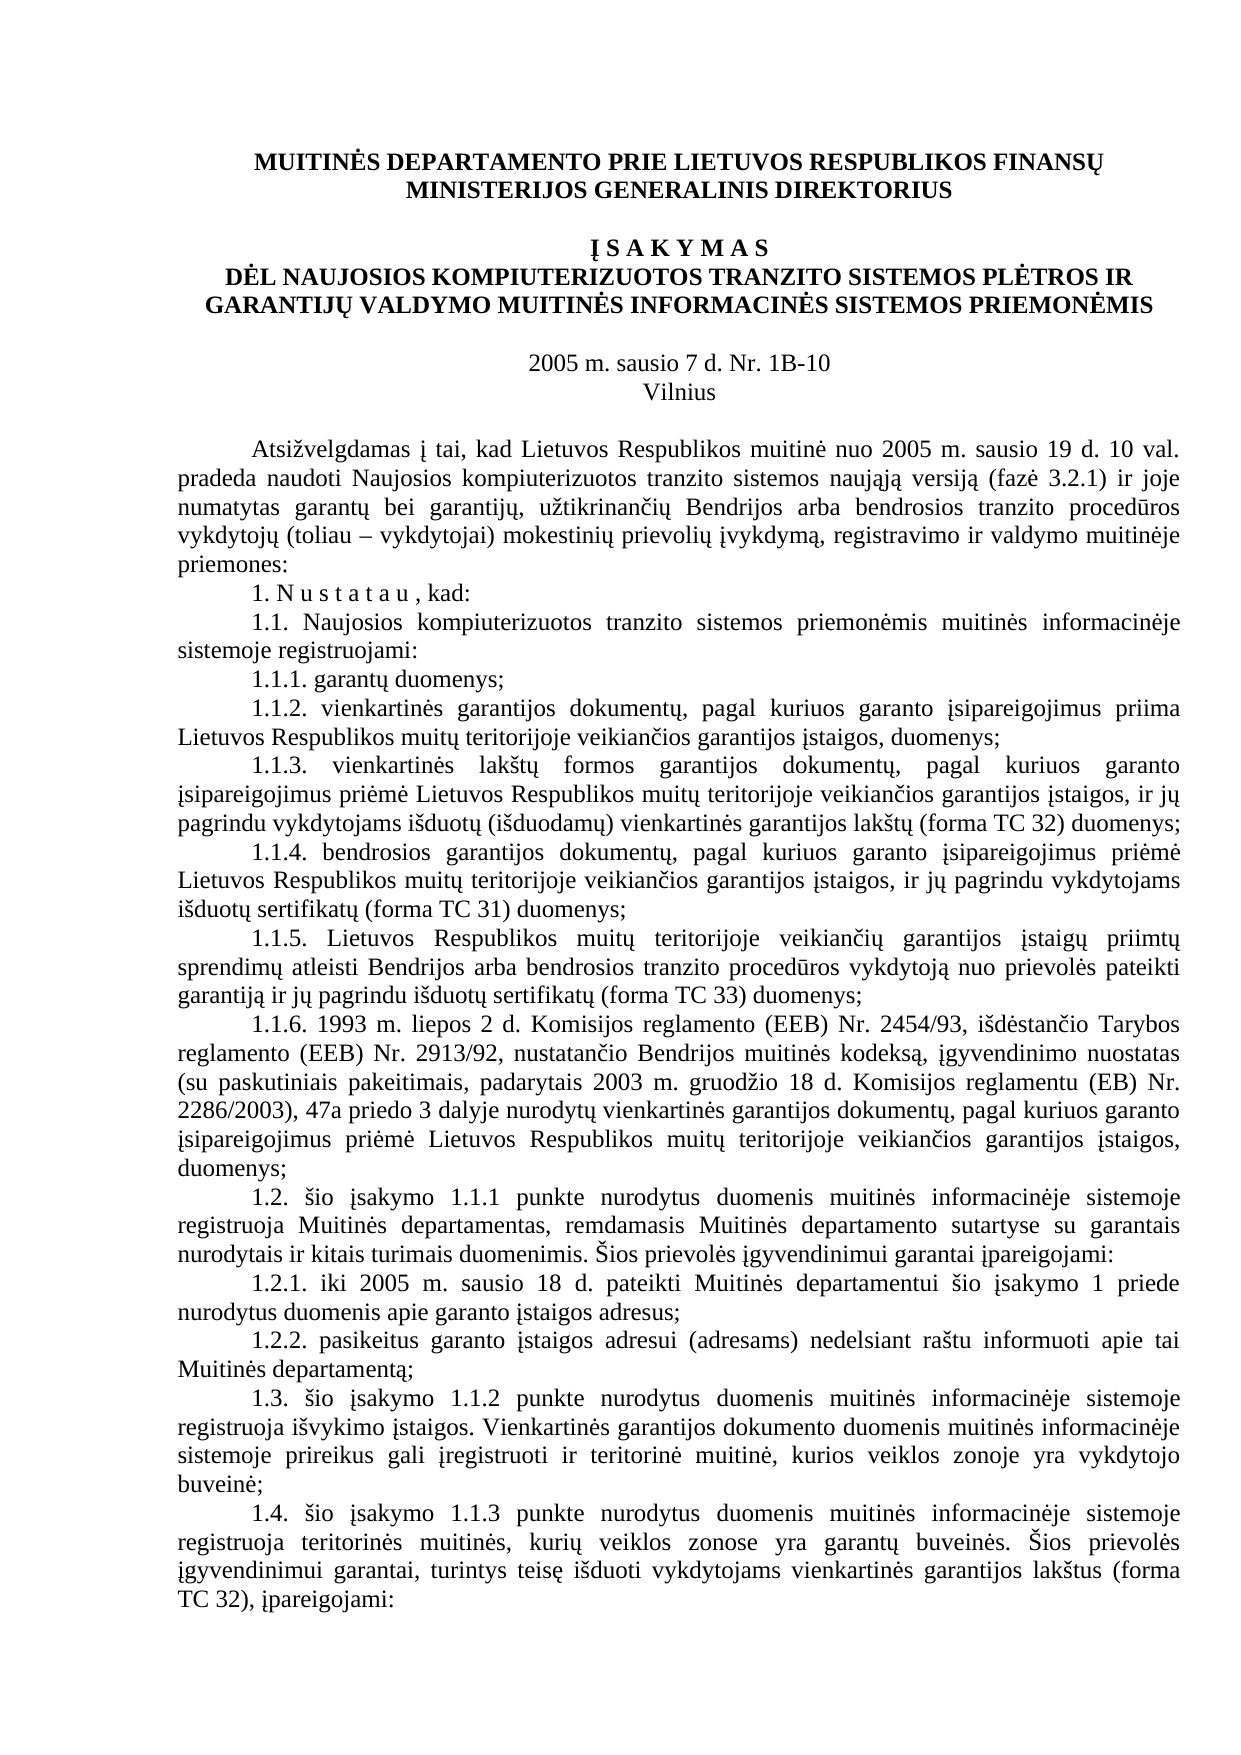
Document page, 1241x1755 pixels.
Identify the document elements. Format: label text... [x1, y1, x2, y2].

text 1.1.1. garantų duomenys; [177, 664, 1181, 693]
text 1. Nustatau, kad: [177, 578, 1181, 607]
text DĖL NAUJOSIOS KOMPIUTERIZUOTOS TRANZITO SISTEMOS PLĖTROS IR GARANTIJŲ VALDYMO MUITINĖS INFORMACINĖS SISTEMOS PRIEMONĖMIS [177, 262, 1181, 319]
text 1.1.6. 1993 m. liepos 2 d. Komisijos reglamento (EEB) Nr. 2454/93, išdėstančio Tarybos reglamento (EEB) Nr. 2913/92, nustatančio Bendrijos muitinės kodeksą, įgyvendinimo nuostatas (su paskutiniais pakeitimais, padarytais 2003 m. gruodžio 18 d. Komisijos reglamentu (EB) Nr. 2286/2003), 47a priedo 3 dalyje nurodytų vienkartinės garantijos dokumentų, pagal kuriuos garanto įsipareigojimus priėmė Lietuvos Respublikos muitų teritorijoje veikiančios garantijos įstaigos, duomenys; [177, 1009, 1181, 1182]
text 1.2. šio įsakymo 1.1.1 punkte nurodytus duomenis muitinės informacinėje sistemoje registruoja Muitinės departamentas, remdamasis Muitinės departamento sutartyse su garantais nurodytais ir kitais turimais duomenimis. Šios prievolės įgyvendinimui garantai įpareigojami: [177, 1182, 1181, 1268]
text 1.3. šio įsakymo 1.1.2 punkte nurodytus duomenis muitinės informacinėje sistemoje registruoja išvykimo įstaigos. Vienkartinės garantijos dokumento duomenis muitinės informacinėje sistemoje prireikus gali įregistruoti ir teritorinė muitinė, kurios veiklos zonoje yra vykdytojo buveinė; [177, 1383, 1181, 1498]
text 1.1.2. vienkartinės garantijos dokumentų, pagal kuriuos garanto įsipareigojimus priima Lietuvos Respublikos muitų teritorijoje veikiančios garantijos įstaigos, duomenys; [177, 693, 1181, 751]
text Vilnius [177, 377, 1181, 406]
text 1.1.3. vienkartinės lakštų formos garantijos dokumentų, pagal kuriuos garanto įsipareigojimus priėmė Lietuvos Respublikos muitų teritorijoje veikiančios garantijos įstaigos, ir jų pagrindu vykdytojams išduotų (išduodamų) vienkartinės garantijos lakštų (forma TC 32) duomenys; [177, 751, 1181, 837]
text 2005 m. sausio 7 d. Nr. 1B-10 [177, 348, 1181, 377]
text MUITINĖS DEPARTAMENTO PRIE LIETUVOS RESPUBLIKOS FINANSŲ MINISTERIJOS GENERALINIS DIREKTORIUS [177, 147, 1181, 204]
text 1.4. šio įsakymo 1.1.3 punkte nurodytus duomenis muitinės informacinėje sistemoje registruoja teritorinės muitinės, kurių veiklos zonose yra garantų buveinės. Šios prievolės įgyvendinimui garantai, turintys teisę išduoti vykdytojams vienkartinės garantijos lakštus (forma TC 32), įpareigojami: [177, 1498, 1181, 1613]
text 1.1.5. Lietuvos Respublikos muitų teritorijoje veikiančių garantijos įstaigų priimtų sprendimų atleisti Bendrijos arba bendrosios tranzito procedūros vykdytoją nuo prievolės pateikti garantiją ir jų pagrindu išduotų sertifikatų (forma TC 33) duomenys; [177, 923, 1181, 1009]
text Į S A K Y M A S [177, 233, 1181, 262]
text Atsižvelgdamas į tai, kad Lietuvos Respublikos muitinė nuo 2005 m. sausio 19 d. 10 val. pradeda naudoti Naujosios kompiuterizuotos tranzito sistemos naująją versiją (fazė 3.2.1) ir joje numatytas garantų bei garantijų, užtikrinančių Bendrijos arba bendrosios tranzito procedūros vykdytojų (toliau – vykdytojai) mokestinių prievolių įvykdymą, registravimo ir valdymo muitinėje priemones: [177, 434, 1181, 578]
text 1.1. Naujosios kompiuterizuotos tranzito sistemos priemonėmis muitinės informacinėje sistemoje registruojami: [177, 607, 1181, 664]
text 1.1.4. bendrosios garantijos dokumentų, pagal kuriuos garanto įsipareigojimus priėmė Lietuvos Respublikos muitų teritorijoje veikiančios garantijos įstaigos, ir jų pagrindu vykdytojams išduotų sertifikatų (forma TC 31) duomenys; [177, 837, 1181, 923]
text 1.2.2. pasikeitus garanto įstaigos adresui (adresams) nedelsiant raštu informuoti apie tai Muitinės departamentą; [177, 1326, 1181, 1383]
text 1.2.1. iki 2005 m. sausio 18 d. pateikti Muitinės departamentui šio įsakymo 1 priede nurodytus duomenis apie garanto įstaigos adresus; [177, 1268, 1181, 1326]
